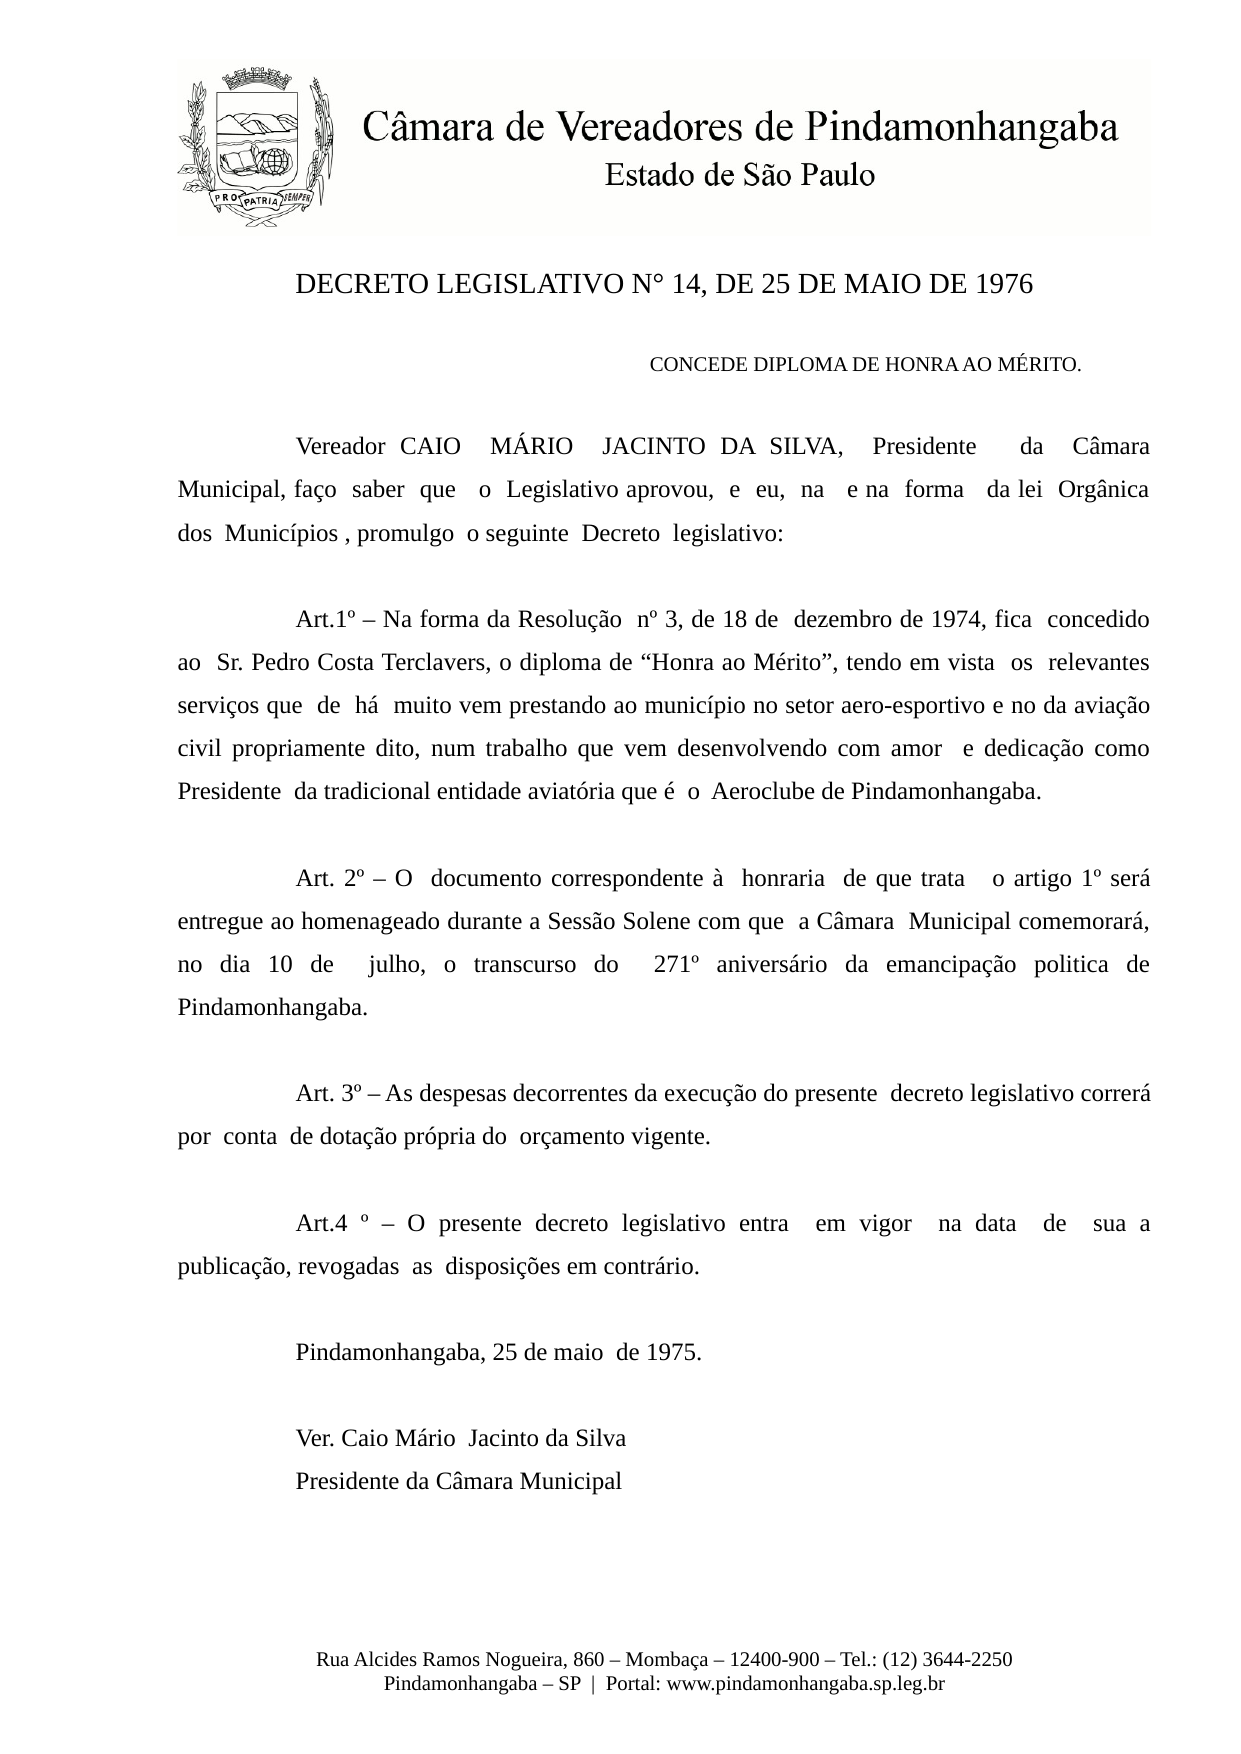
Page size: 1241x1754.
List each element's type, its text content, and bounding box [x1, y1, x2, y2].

text Presidente da Câmara Municipal [177, 1466, 1152, 1495]
text DECRETO LEGISLATIVO N° 14, de 25 de maio de 1976 [177, 266, 1152, 299]
text CONCEDE DIPLOMA DE HONRA AO MÉRITO. [649, 352, 1152, 376]
picture [177, 59, 1152, 236]
text Art. 3º – As despesas decorrentes da execução do presente decreto legislativo correrá por conta de dotação própria do orçamento vigente. [177, 1078, 1152, 1150]
text Ver. Caio Mário Jacinto da Silva [177, 1423, 1152, 1452]
text Art.4 º – O presente decreto legislativo entra em vigor na data de sua a publicação, revogadas as disposições em contrário. [177, 1208, 1152, 1279]
text Art. 2º – O documento correspondente à honraria de que trata o artigo 1º será entregue ao homenageado durante a Sessão Solene com que a Câmara Municipal comemorará, no dia 10 de julho, o transcurso do 271º aniversário da emancipação politica de Pindamonhangaba. [177, 863, 1152, 1021]
text Art.1º – Na forma da Resolução nº 3, de 18 de dezembro de 1974, fica concedido ao Sr. Pedro Costa Terclavers, o diploma de “Honra ao Mérito”, tendo em vista os relevantes serviços que de há muito vem prestando ao município no setor aero-esportivo e no da aviação civil propriamente dito, num trabalho que vem desenvolvendo com amor e dedicação como Presidente da tradicional entidade aviatória que é o Aeroclube de Pindamonhangaba. [177, 604, 1152, 805]
text Pindamonhangaba, 25 de maio de 1975. [177, 1337, 1152, 1366]
text Vereador CAIO MÁRIO JACINTO DA SILVA, Presidente da Câmara Municipal, faço saber que o Legislativo aprovou, e eu, na e na forma da lei Orgânica dos Municípios , promulgo o seguinte Decreto legislativo: [177, 431, 1152, 546]
